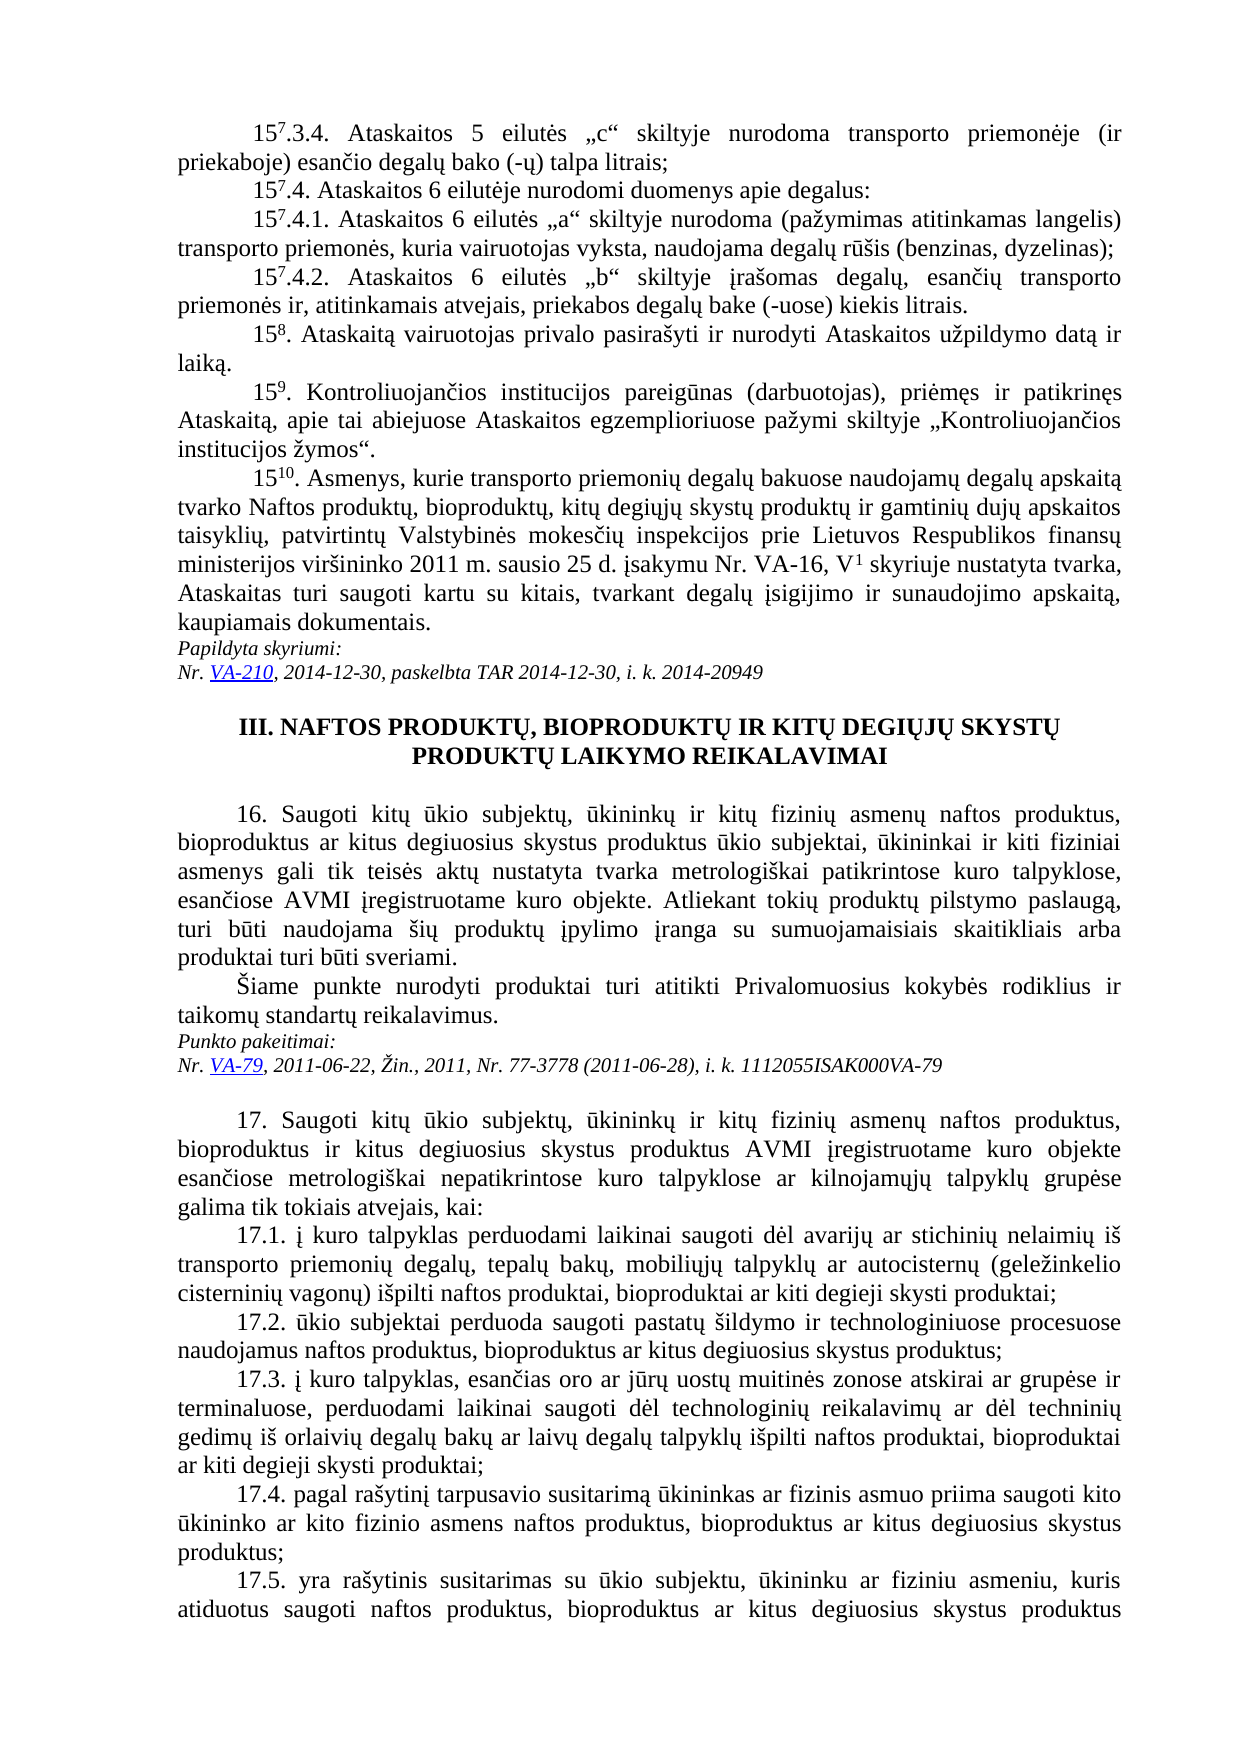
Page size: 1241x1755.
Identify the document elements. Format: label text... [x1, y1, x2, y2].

text 17.1. į kuro talpyklas perduodami laikinai saugoti dėl avarijų ar stichinių nelaimių iš transporto priemonių degalų, tepalų bakų, mobiliųjų talpyklų ar autocisternų (geležinkelio cisterninių vagonų) išpilti naftos produktai, bioproduktai ar kiti degieji skysti produktai; [177, 1221, 1122, 1307]
text Nr. VA-79, 2011-06-22, Žin., 2011, Nr. 77-3778 (2011-06-28), i. k. 1112055ISAK000VA-79 [177, 1053, 1122, 1077]
text 157.4. Ataskaitos 6 eilutėje nurodomi duomenys apie degalus: [177, 176, 1122, 204]
text Punkto pakeitimai: [177, 1029, 1122, 1053]
text Papildyta skyriumi: [177, 636, 1122, 660]
text 157.3.4. Ataskaitos 5 eilutės „c“ skiltyje nurodoma transporto priemonėje (ir priekaboje) esančio degalų bako (-ų) talpa litrais; [177, 118, 1122, 176]
text 17.5. yra rašytinis susitarimas su ūkio subjektu, ūkininku ar fiziniu asmeniu, kuris atiduotus saugoti naftos produktus, bioproduktus ar kitus degiuosius skystus produktus [177, 1566, 1122, 1623]
text 17.3. į kuro talpyklas, esančias oro ar jūrų uostų muitinės zonose atskirai ar grupėse ir terminaluose, perduodami laikinai saugoti dėl technologinių reikalavimų ar dėl techninių gedimų iš orlaivių degalų bakų ar laivų degalų talpyklų išpilti naftos produktai, bioproduktai ar kiti degieji skysti produktai; [177, 1364, 1122, 1479]
text 159. Kontroliuojančios institucijos pareigūnas (darbuotojas), priėmęs ir patikrinęs Ataskaitą, apie tai abiejuose Ataskaitos egzemplioriuose pažymi skiltyje „Kontroliuojančios institucijos žymos“. [177, 377, 1122, 463]
text 17.4. pagal rašytinį tarpusavio susitarimą ūkininkas ar fizinis asmuo priima saugoti kito ūkininko ar kito fizinio asmens naftos produktus, bioproduktus ar kitus degiuosius skystus produktus; [177, 1479, 1122, 1566]
text 157.4.2. Ataskaitos 6 eilutės „b“ skiltyje įrašomas degalų, esančių transporto priemonės ir, atitinkamais atvejais, priekabos degalų bake (-uose) kiekis litrais. [177, 262, 1122, 319]
text Nr. VA-210, 2014-12-30, paskelbta TAR 2014-12-30, i. k. 2014-20949 [177, 660, 1122, 684]
text III. NAFTOS PRODUKTŲ, BIOPRODUKTŲ IR KITŲ DEGIŲJŲ SKYSTŲ PRODUKTŲ LAIKYMO REIKALAVIMAI [177, 712, 1122, 770]
text 16. Saugoti kitų ūkio subjektų, ūkininkų ir kitų fizinių asmenų naftos produktus, bioproduktus ar kitus degiuosius skystus produktus ūkio subjektai, ūkininkai ir kiti fiziniai asmenys gali tik teisės aktų nustatyta tvarka metrologiškai patikrintose kuro talpyklose, esančiose AVMI įregistruotame kuro objekte. Atliekant tokių produktų pilstymo paslaugą, turi būti naudojama šių produktų įpylimo įranga su sumuojamaisiais skaitikliais arba produktai turi būti sveriami. [177, 799, 1122, 971]
text Šiame punkte nurodyti produktai turi atitikti Privalomuosius kokybės rodiklius ir taikomų standartų reikalavimus. [177, 971, 1122, 1029]
text 158. Ataskaitą vairuotojas privalo pasirašyti ir nurodyti Ataskaitos užpildymo datą ir laiką. [177, 319, 1122, 377]
text 157.4.1. Ataskaitos 6 eilutės „a“ skiltyje nurodoma (pažymimas atitinkamas langelis) transporto priemonės, kuria vairuotojas vyksta, naudojama degalų rūšis (benzinas, dyzelinas); [177, 204, 1122, 262]
text 1510. Asmenys, kurie transporto priemonių degalų bakuose naudojamų degalų apskaitą tvarko Naftos produktų, bioproduktų, kitų degiųjų skystų produktų ir gamtinių dujų apskaitos taisyklių, patvirtintų Valstybinės mokesčių inspekcijos prie Lietuvos Respublikos finansų ministerijos viršininko 2011 m. sausio 25 d. įsakymu Nr. VA-16, V1 skyriuje nustatyta tvarka, Ataskaitas turi saugoti kartu su kitais, tvarkant degalų įsigijimo ir sunaudojimo apskaitą, kaupiamais dokumentais. [177, 463, 1122, 636]
text 17. Saugoti kitų ūkio subjektų, ūkininkų ir kitų fizinių asmenų naftos produktus, bioproduktus ir kitus degiuosius skystus produktus AVMI įregistruotame kuro objekte esančiose metrologiškai nepatikrintose kuro talpyklose ar kilnojamųjų talpyklų grupėse galima tik tokiais atvejais, kai: [177, 1106, 1122, 1221]
text 17.2. ūkio subjektai perduoda saugoti pastatų šildymo ir technologiniuose procesuose naudojamus naftos produktus, bioproduktus ar kitus degiuosius skystus produktus; [177, 1307, 1122, 1364]
